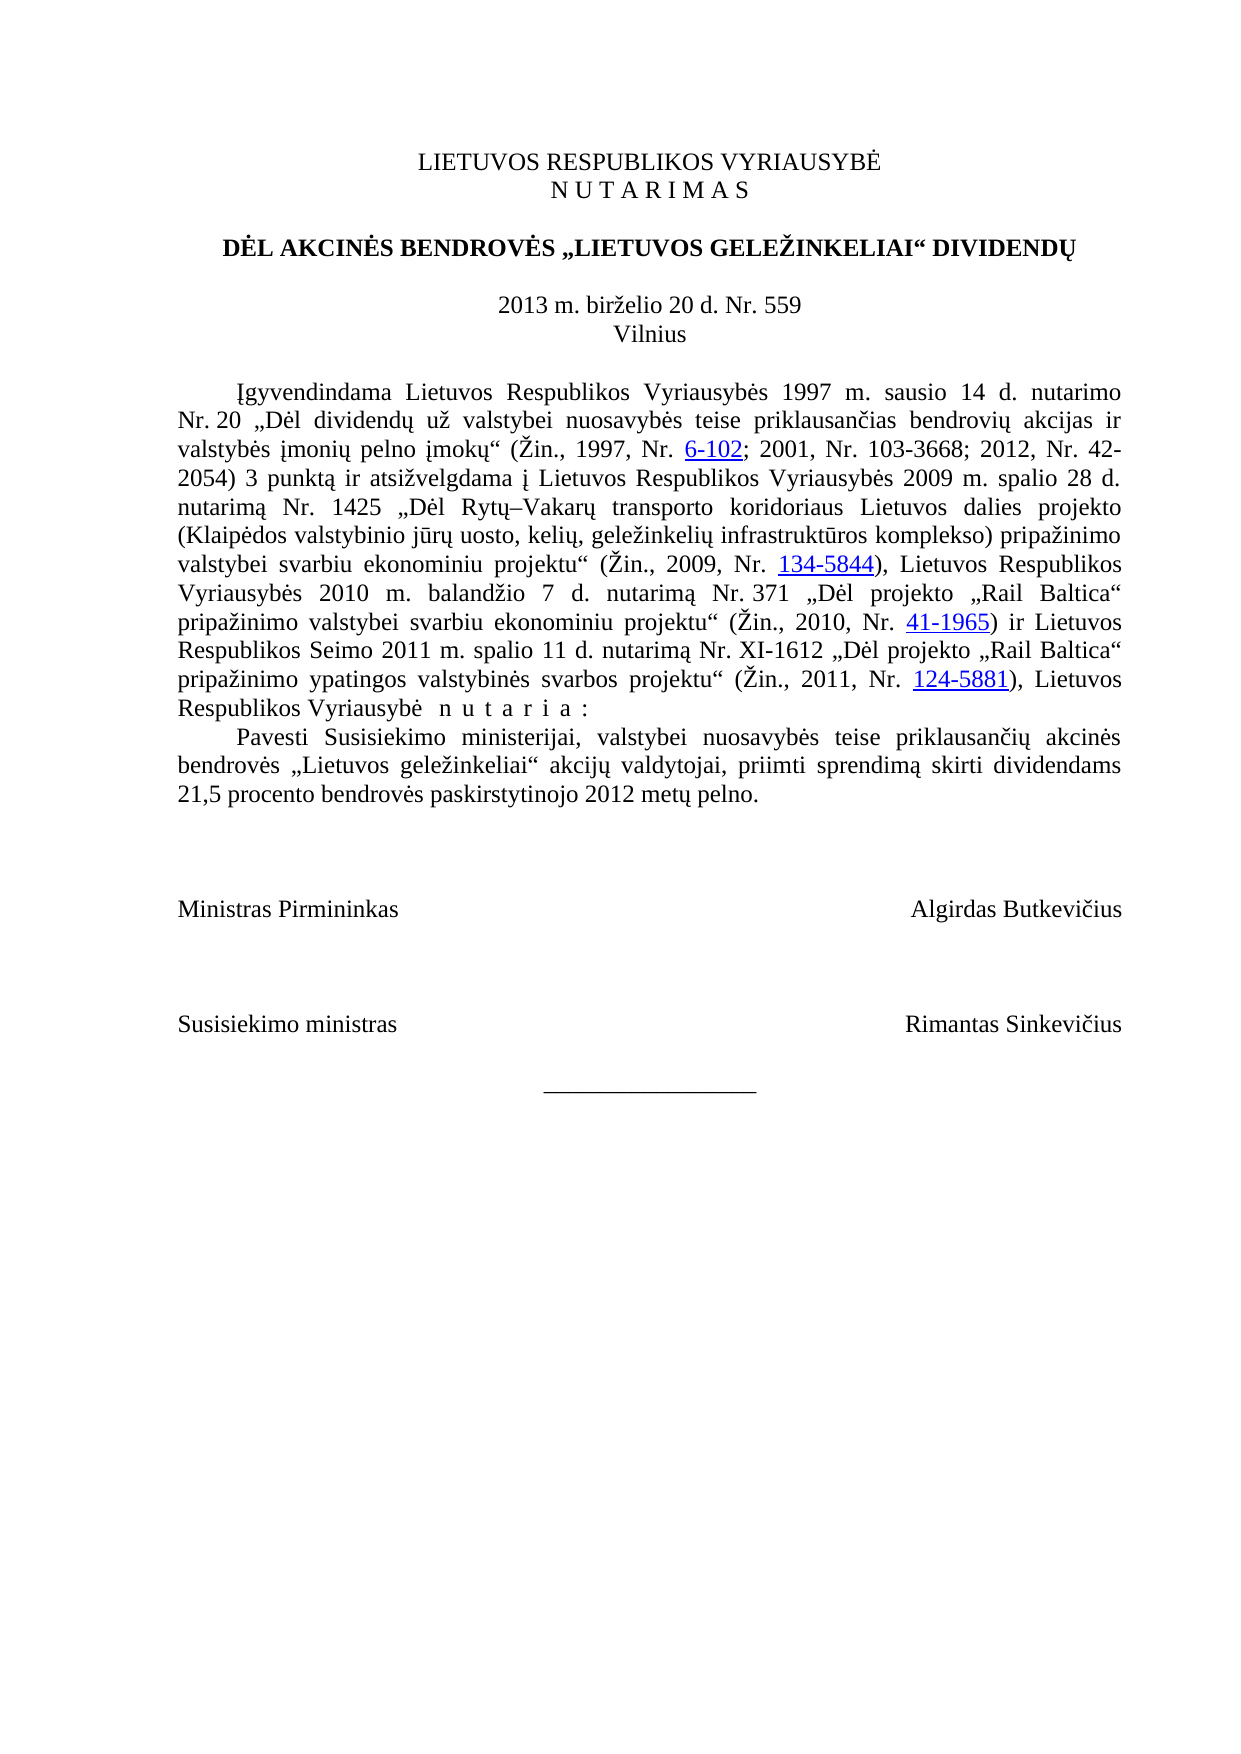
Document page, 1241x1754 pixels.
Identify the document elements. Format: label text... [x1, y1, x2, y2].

text Įgyvendindama Lietuvos Respublikos Vyriausybės 1997 m. sausio 14 d. nutarimo Nr. 20 „Dėl dividendų už valstybei nuosavybės teise priklausančias bendrovių akcijas ir valstybės įmonių pelno įmokų“ (Žin., 1997, Nr. 6-102; 2001, Nr. 103-3668; 2012, Nr. 42-2054) 3 punktą ir atsižvelgdama į Lietuvos Respublikos Vyriausybės 2009 m. spalio 28 d. nutarimą Nr. 1425 „Dėl Rytų–Vakarų transporto koridoriaus Lietuvos dalies projekto (Klaipėdos valstybinio jūrų uosto, kelių, geležinkelių infrastruktūros komplekso) pripažinimo valstybei svarbiu ekonominiu projektu“ (Žin., 2009, Nr. 134-5844), Lietuvos Respublikos Vyriausybės 2010 m. balandžio 7 d. nutarimą Nr. 371 „Dėl projekto „Rail Baltica“ pripažinimo valstybei svarbiu ekonominiu projektu“ (Žin., 2010, Nr. 41-1965) ir Lietuvos Respublikos Seimo 2011 m. spalio 11 d. nutarimą Nr. XI-1612 „Dėl projekto „Rail Baltica“ pripažinimo ypatingos valstybinės svarbos projektu“ (Žin., 2011, Nr. 124-5881), Lietuvos Respublikos Vyriausybė nutaria: [177, 377, 1122, 722]
text Pavesti Susisiekimo ministerijai, valstybei nuosavybės teise priklausančių akcinės bendrovės „Lietuvos geležinkeliai“ akcijų valdytojai, priimti sprendimą skirti dividendams 21,5 procento bendrovės paskirstytinojo 2012 metų pelno. [177, 722, 1122, 808]
text Ministras Pirmininkas Algirdas Butkevičius [177, 894, 1122, 923]
text Vilnius [177, 319, 1122, 348]
text _________________ [177, 1067, 1122, 1096]
text NUTARIMAS [177, 176, 1122, 204]
text Lietuvos Respublikos Vyriausybė [177, 147, 1122, 176]
text Dėl AKCINĖS BENDROVĖS „LIETUVOS GELEŽINKELIAI“ DIVIDENDŲ [177, 233, 1122, 262]
text 2013 m. birželio 20 d. Nr. 559 [177, 291, 1122, 319]
text Susisiekimo ministras Rimantas Sinkevičius [177, 1009, 1122, 1038]
